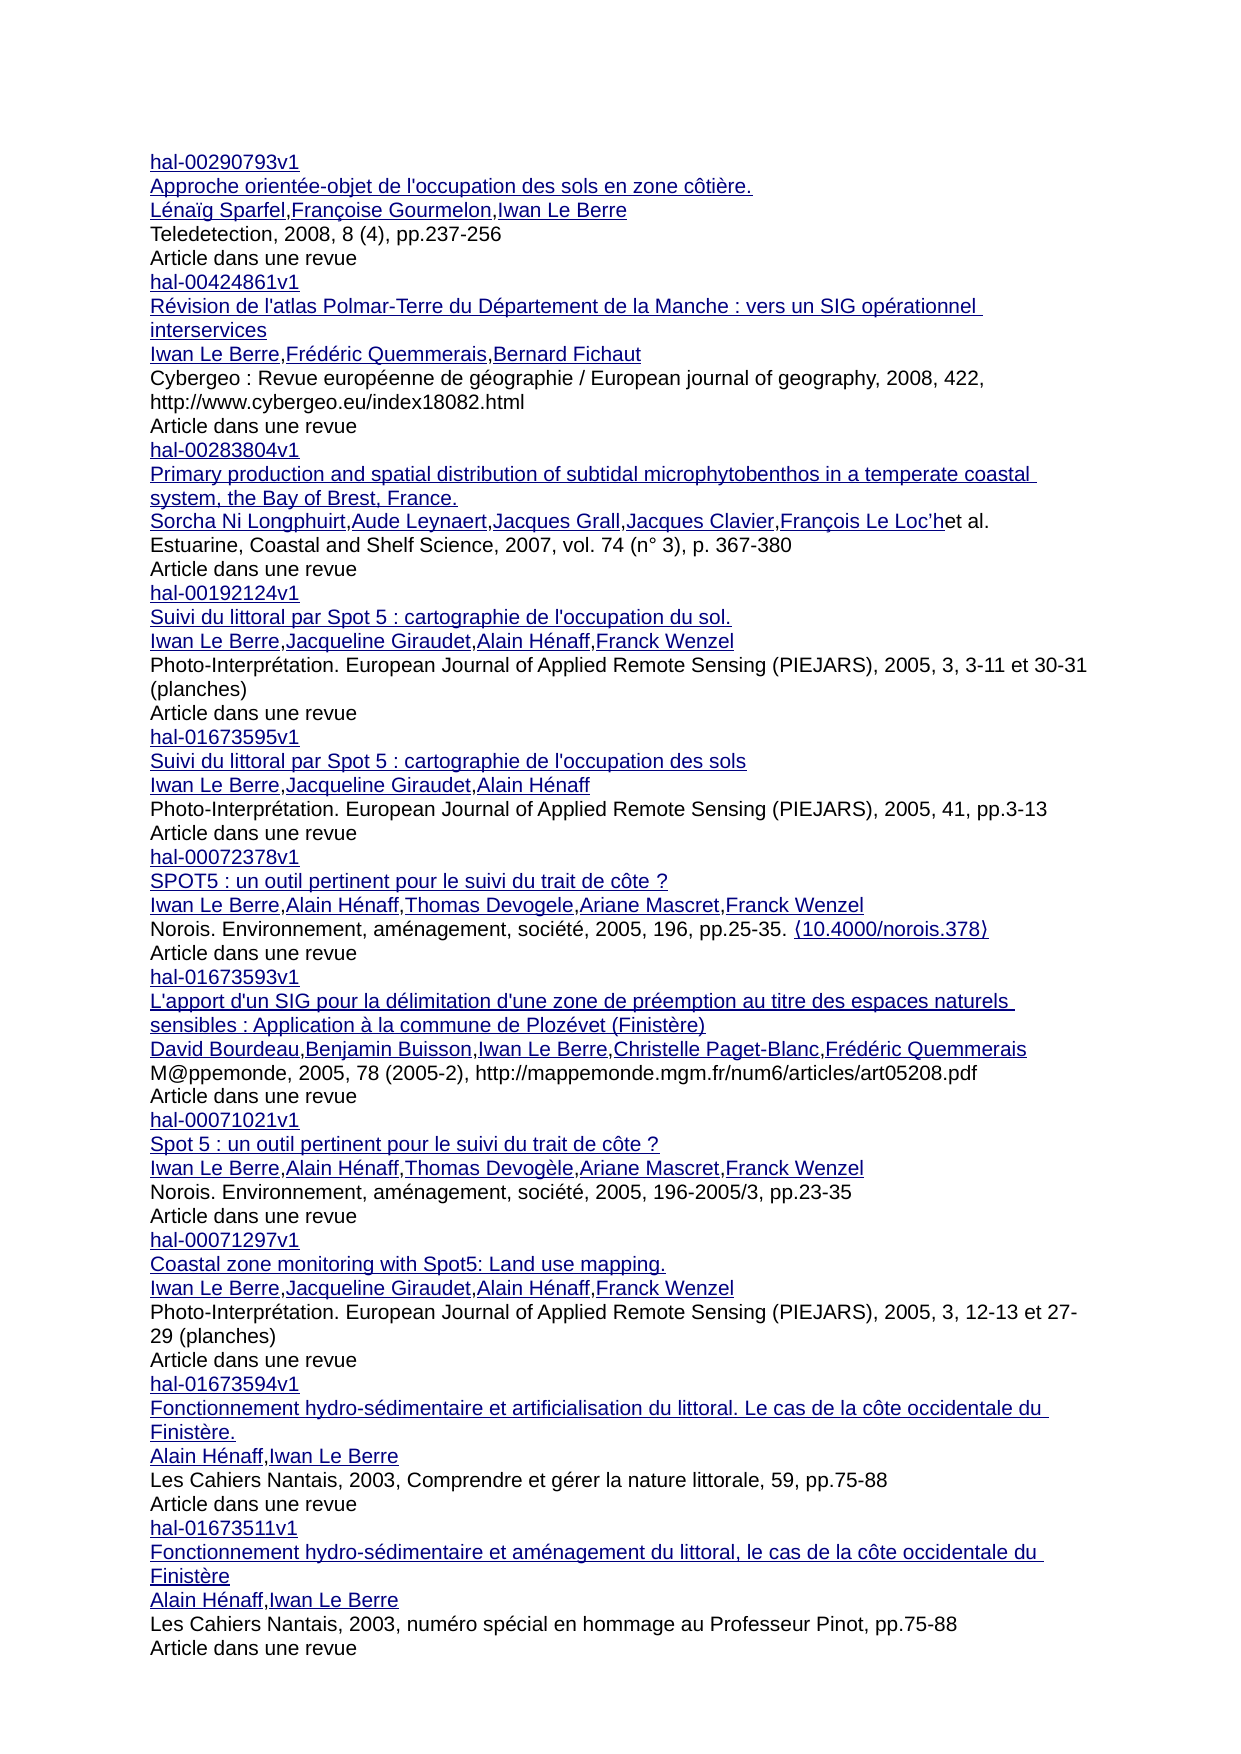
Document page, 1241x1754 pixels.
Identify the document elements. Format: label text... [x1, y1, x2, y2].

table_cell Révision de l'atlas Polmar-Terre du Département de la Manche : vers un SIG opérationnel interservices Iwan Le Berre,Frédéric Quemmerais,Bernard Fichaut Cybergeo : Revue européenne de géographie / European journal of geography, 2008, 422, http://www.cybergeo.eu/index18082.html Article dans une revue hal-00283804v1 [150, 294, 1090, 461]
table_cell Spot 5 : un outil pertinent pour le suivi du trait de côte ? Iwan Le Berre,Alain Hénaff,Thomas Devogèle,Ariane Mascret,Franck Wenzel Norois. Environnement, aménagement, société, 2005, 196-2005/3, pp.23-35 Article dans une revue hal-00071297v1 [150, 1132, 1090, 1252]
table_cell Primary production and spatial distribution of subtidal microphytobenthos in a temperate coastal system, the Bay of Brest, France. Sorcha Ni Longphuirt,Aude Leynaert,Jacques Grall,Jacques Clavier,François Le Loc’het al. Estuarine, Coastal and Shelf Science, 2007, vol. 74 (n° 3), p. 367-380 Article dans une revue hal-00192124v1 [150, 461, 1090, 605]
table_cell Suivi du littoral par Spot 5 : cartographie de l'occupation des sols Iwan Le Berre,Jacqueline Giraudet,Alain Hénaff Photo-Interprétation. European Journal of Applied Remote Sensing (PIEJARS), 2005, 41, pp.3-13 Article dans une revue hal-00072378v1 [150, 749, 1090, 869]
table_cell Approche orientée-objet de l'occupation des sols en zone côtière. Lénaïg Sparfel,Françoise Gourmelon,Iwan Le Berre Teledetection, 2008, 8 (4), pp.237-256 Article dans une revue hal-00424861v1 [150, 174, 1090, 294]
table_cell Fonctionnement hydro-sédimentaire et aménagement du littoral, le cas de la côte occidentale du Finistère Alain Hénaff,Iwan Le Berre Les Cahiers Nantais, 2003, numéro spécial en hommage au Professeur Pinot, pp.75-88 Article dans une revue [150, 1540, 1090, 1659]
table_cell Coastal zone monitoring with Spot5: Land use mapping. Iwan Le Berre,Jacqueline Giraudet,Alain Hénaff,Franck Wenzel Photo-Interprétation. European Journal of Applied Remote Sensing (PIEJARS), 2005, 3, 12-13 et 27-29 (planches) Article dans une revue hal-01673594v1 [150, 1252, 1090, 1396]
table_cell Fonctionnement hydro-sédimentaire et artificialisation du littoral. Le cas de la côte occidentale du Finistère. Alain Hénaff,Iwan Le Berre Les Cahiers Nantais, 2003, Comprendre et gérer la nature littorale, 59, pp.75-88 Article dans une revue hal-01673511v1 [150, 1396, 1090, 1539]
table_cell hal-00290793v1 [150, 150, 1090, 174]
table_cell SPOT5 : un outil pertinent pour le suivi du trait de côte ? Iwan Le Berre,Alain Hénaff,Thomas Devogele,Ariane Mascret,Franck Wenzel Norois. Environnement, aménagement, société, 2005, 196, pp.25-35. ⟨10.4000/norois.378⟩ Article dans une revue hal-01673593v1 [150, 869, 1090, 988]
table_cell Suivi du littoral par Spot 5 : cartographie de l'occupation du sol. Iwan Le Berre,Jacqueline Giraudet,Alain Hénaff,Franck Wenzel Photo-Interprétation. European Journal of Applied Remote Sensing (PIEJARS), 2005, 3, 3-11 et 30-31 (planches) Article dans une revue hal-01673595v1 [150, 605, 1090, 749]
table_cell L'apport d'un SIG pour la délimitation d'une zone de préemption au titre des espaces naturels sensibles : Application à la commune de Plozévet (Finistère) David Bourdeau,Benjamin Buisson,Iwan Le Berre,Christelle Paget-Blanc,Frédéric Quemmerais M@ppemonde, 2005, 78 (2005-2), http://mappemonde.mgm.fr/num6/articles/art05208.pdf Article dans une revue hal-00071021v1 [150, 989, 1090, 1132]
